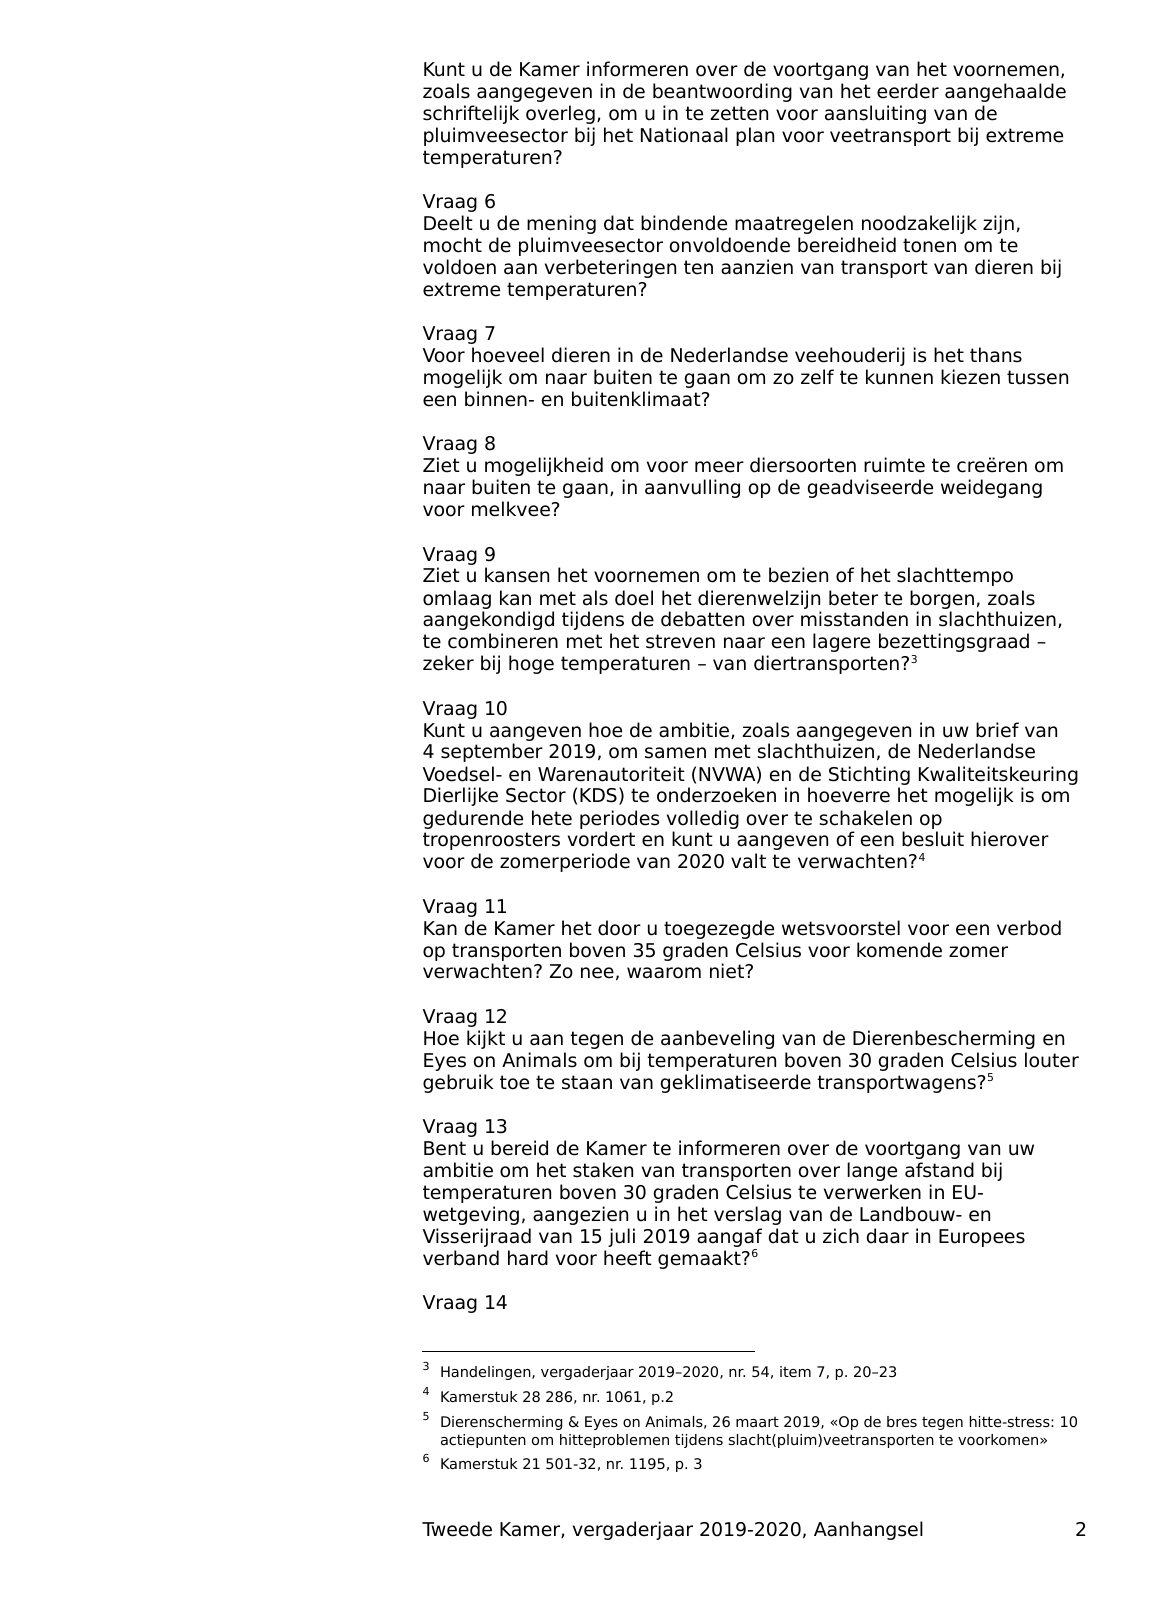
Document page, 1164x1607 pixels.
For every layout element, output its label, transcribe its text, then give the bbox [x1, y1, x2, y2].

text Kunt u de Kamer informeren over de voortgang van het voornemen, zoals aangegeven in de beantwoording van het eerder aangehaalde schriftelijk overleg, om u in te zetten voor aansluiting van de pluimveesector bij het Nationaal plan voor veetransport bij extreme temperaturen? [422, 59, 1087, 169]
text Vraag 12 [422, 1006, 1087, 1028]
text Bent u bereid de Kamer te informeren over de voortgang van uw ambitie om het staken van transporten over lange afstand bij temperaturen boven 30 graden Celsius te verwerken in EU-wetgeving, aangezien u in het verslag van de Landbouw- en Visserijraad van 15 juli 2019 aangaf dat u zich daar in Europees verband hard voor heeft gemaakt? [422, 1138, 1087, 1269]
text Handelingen, vergaderjaar 2019–2020, nr. 54, item 7, p. 20–23 [422, 1360, 1087, 1382]
text Ziet u kansen het voornemen om te bezien of het slachttempo omlaag kan met als doel het dierenwelzijn beter te borgen, zoals aangekondigd tijdens de debatten over misstanden in slachthuizen, te combineren met het streven naar een lagere bezettingsgraad – zeker bij hoge temperaturen – van diertransporten? [422, 565, 1087, 675]
text Kamerstuk 28 286, nr. 1061, p.2 [422, 1385, 1087, 1407]
text Vraag 6 [422, 191, 1087, 213]
text Vraag 13 [422, 1116, 1087, 1138]
text Vraag 14 [422, 1292, 1087, 1314]
text Kunt u aangeven hoe de ambitie, zoals aangegeven in uw brief van 4 september 2019, om samen met slachthuizen, de Nederlandse Voedsel- en Warenautoriteit (NVWA) en de Stichting Kwaliteitskeuring Dierlijke Sector (KDS) te onderzoeken in hoeverre het mogelijk is om gedurende hete periodes volledig over te schakelen op tropenroosters vordert en kunt u aangeven of een besluit hierover voor de zomerperiode van 2020 valt te verwachten? [422, 719, 1087, 873]
text Voor hoeveel dieren in de Nederlandse veehouderij is het thans mogelijk om naar buiten te gaan om zo zelf te kunnen kiezen tussen een binnen- en buitenklimaat? [422, 345, 1087, 411]
text Vraag 9 [422, 543, 1087, 565]
text Vraag 10 [422, 697, 1087, 719]
text Dierenscherming & Eyes on Animals, 26 maart 2019, «Op de bres tegen hitte-stress: 10 actiepunten om hitteproblemen tijdens slacht(pluim)veetransporten te voorkomen» [422, 1410, 1087, 1449]
text Deelt u de mening dat bindende maatregelen noodzakelijk zijn, mocht de pluimveesector onvoldoende bereidheid tonen om te voldoen aan verbeteringen ten aanzien van transport van dieren bij extreme temperaturen? [422, 213, 1087, 301]
text Hoe kijkt u aan tegen de aanbeveling van de Dierenbescherming en Eyes on Animals om bij temperaturen boven 30 graden Celsius louter gebruik toe te staan van geklimatiseerde transportwagens? [422, 1028, 1087, 1093]
text Vraag 7 [422, 323, 1087, 345]
text Vraag 8 [422, 433, 1087, 455]
text Ziet u mogelijkheid om voor meer diersoorten ruimte te creëren om naar buiten te gaan, in aanvulling op de geadviseerde weidegang voor melkvee? [422, 455, 1087, 521]
text Kamerstuk 21 501-32, nr. 1195, p. 3 [422, 1452, 1087, 1474]
text Vraag 11 [422, 896, 1087, 917]
text Kan de Kamer het door u toegezegde wetsvoorstel voor een verbod op transporten boven 35 graden Celsius voor komende zomer verwachten? Zo nee, waarom niet? [422, 917, 1087, 983]
